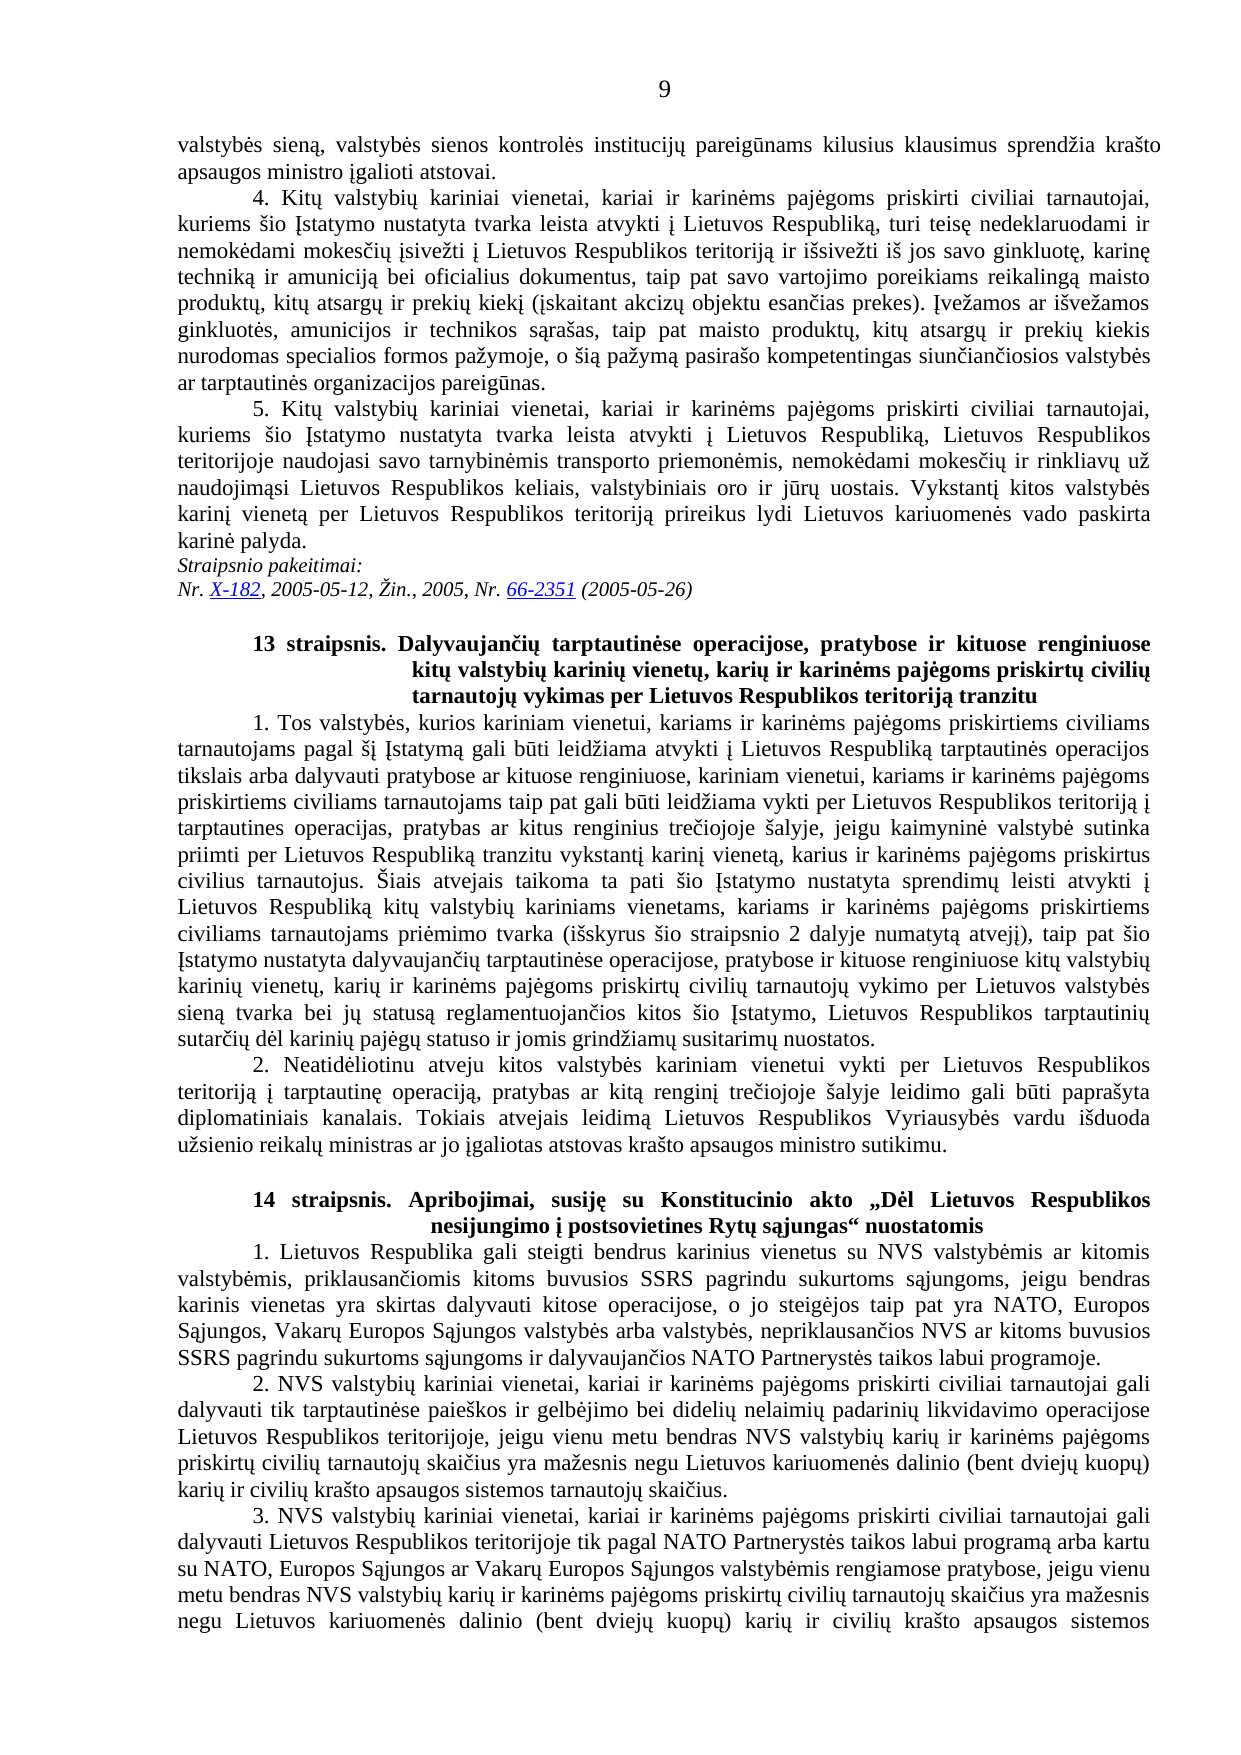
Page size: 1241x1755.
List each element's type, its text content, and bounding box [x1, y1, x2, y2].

text 1. Lietuvos Respublika gali steigti bendrus karinius vienetus su NVS valstybėmis ar kitomis valstybėmis, priklausančiomis kitoms buvusios SSRS pagrindu sukurtoms sąjungoms, jeigu bendras karinis vienetas yra skirtas dalyvauti kitose operacijose, o jo steigėjos taip pat yra NATO, Europos Sąjungos, Vakarų Europos Sąjungos valstybės arba valstybės, nepriklausančios NVS ar kitoms buvusios SSRS pagrindu sukurtoms sąjungoms ir dalyvaujančios NATO Partnerystės taikos labui programoje. [177, 1238, 1152, 1370]
text 1. Tos valstybės, kurios kariniam vienetui, kariams ir karinėms pajėgoms priskirtiems civiliams tarnautojams pagal šį Įstatymą gali būti leidžiama atvykti į Lietuvos Respubliką tarptautinės operacijos tikslais arba dalyvauti pratybose ar kituose renginiuose, kariniam vienetui, kariams ir karinėms pajėgoms priskirtiems civiliams tarnautojams taip pat gali būti leidžiama vykti per Lietuvos Respublikos teritoriją į tarptautines operacijas, pratybas ar kitus renginius trečiojoje šalyje, jeigu kaimyninė valstybė sutinka priimti per Lietuvos Respubliką tranzitu vykstantį karinį vienetą, karius ir karinėms pajėgoms priskirtus civilius tarnautojus. Šiais atvejais taikoma ta pati šio Įstatymo nustatyta sprendimų leisti atvykti į Lietuvos Respubliką kitų valstybių kariniams vienetams, kariams ir karinėms pajėgoms priskirtiems civiliams tarnautojams priėmimo tvarka (išskyrus šio straipsnio 2 dalyje numatytą atvejį), taip pat šio Įstatymo nustatyta dalyvaujančių tarptautinėse operacijose, pratybose ir kituose renginiuose kitų valstybių karinių vienetų, karių ir karinėms pajėgoms priskirtų civilių tarnautojų vykimo per Lietuvos valstybės sieną tvarka bei jų statusą reglamentuojančios kitos šio Įstatymo, Lietuvos Respublikos tarptautinių sutarčių dėl karinių pajėgų statuso ir jomis grindžiamų susitarimų nuostatos. [177, 709, 1152, 1052]
text Straipsnio pakeitimai: [177, 553, 1152, 577]
text 13 straipsnis. Dalyvaujančių tarptautinėse operacijose, pratybose ir kituose renginiuose kitų valstybių karinių vienetų, karių ir karinėms pajėgoms priskirtų civilių tarnautojų vykimas per Lietuvos Respublikos teritoriją tranzitu [252, 630, 1152, 709]
text 2. Neatidėliotinu atveju kitos valstybės kariniam vienetui vykti per Lietuvos Respublikos teritoriją į tarptautinę operaciją, pratybas ar kitą renginį trečiojoje šalyje leidimo gali būti paprašyta diplomatiniais kanalais. Tokiais atvejais leidimą Lietuvos Respublikos Vyriausybės vardu išduoda užsienio reikalų ministras ar jo įgaliotas atstovas krašto apsaugos ministro sutikimu. [177, 1052, 1152, 1157]
text 5. Kitų valstybių kariniai vienetai, kariai ir karinėms pajėgoms priskirti civiliai tarnautojai, kuriems šio Įstatymo nustatyta tvarka leista atvykti į Lietuvos Respubliką, Lietuvos Respublikos teritorijoje naudojasi savo tarnybinėmis transporto priemonėmis, nemokėdami mokesčių ir rinkliavų už naudojimąsi Lietuvos Respublikos keliais, valstybiniais oro ir jūrų uostais. Vykstantį kitos valstybės karinį vienetą per Lietuvos Respublikos teritoriją prireikus lydi Lietuvos kariuomenės vado paskirta karinė palyda. [177, 395, 1152, 553]
text 4. Kitų valstybių kariniai vienetai, kariai ir karinėms pajėgoms priskirti civiliai tarnautojai, kuriems šio Įstatymo nustatyta tvarka leista atvykti į Lietuvos Respubliką, turi teisę nedeklaruodami ir nemokėdami mokesčių įsivežti į Lietuvos Respublikos teritoriją ir išsivežti iš jos savo ginkluotę, karinę techniką ir amuniciją bei oficialius dokumentus, taip pat savo vartojimo poreikiams reikalingą maisto produktų, kitų atsargų ir prekių kiekį (įskaitant akcizų objektu esančias prekes). Įvežamos ar išvežamos ginkluotės, amunicijos ir technikos sąrašas, taip pat maisto produktų, kitų atsargų ir prekių kiekis nurodomas specialios formos pažymoje, o šią pažymą pasirašo kompetentingas siunčiančiosios valstybės ar tarptautinės organizacijos pareigūnas. [177, 184, 1152, 395]
text valstybės sieną, valstybės sienos kontrolės institucijų pareigūnams kilusius klausimus sprendžia krašto apsaugos ministro įgalioti atstovai. [177, 131, 1163, 184]
text 3. NVS valstybių kariniai vienetai, kariai ir karinėms pajėgoms priskirti civiliai tarnautojai gali dalyvauti Lietuvos Respublikos teritorijoje tik pagal NATO Partnerystės taikos labui programą arba kartu su NATO, Europos Sąjungos ar Vakarų Europos Sąjungos valstybėmis rengiamose pratybose, jeigu vienu metu bendras NVS valstybių karių ir karinėms pajėgoms priskirtų civilių tarnautojų skaičius yra mažesnis negu Lietuvos kariuomenės dalinio (bent dviejų kuopų) karių ir civilių krašto apsaugos sistemos [177, 1502, 1152, 1634]
text 2. NVS valstybių kariniai vienetai, kariai ir karinėms pajėgoms priskirti civiliai tarnautojai gali dalyvauti tik tarptautinėse paieškos ir gelbėjimo bei didelių nelaimių padarinių likvidavimo operacijose Lietuvos Respublikos teritorijoje, jeigu vienu metu bendras NVS valstybių karių ir karinėms pajėgoms priskirtų civilių tarnautojų skaičius yra mažesnis negu Lietuvos kariuomenės dalinio (bent dviejų kuopų) karių ir civilių krašto apsaugos sistemos tarnautojų skaičius. [177, 1370, 1152, 1502]
text Nr. X-182, 2005-05-12, Žin., 2005, Nr. 66-2351 (2005-05-26) [177, 577, 1152, 601]
text 14 straipsnis. Apribojimai, susiję su Konstitucinio akto „Dėl Lietuvos Respublikos nesijungimo į postsovietines Rytų sąjungas“ nuostatomis [252, 1186, 1152, 1238]
